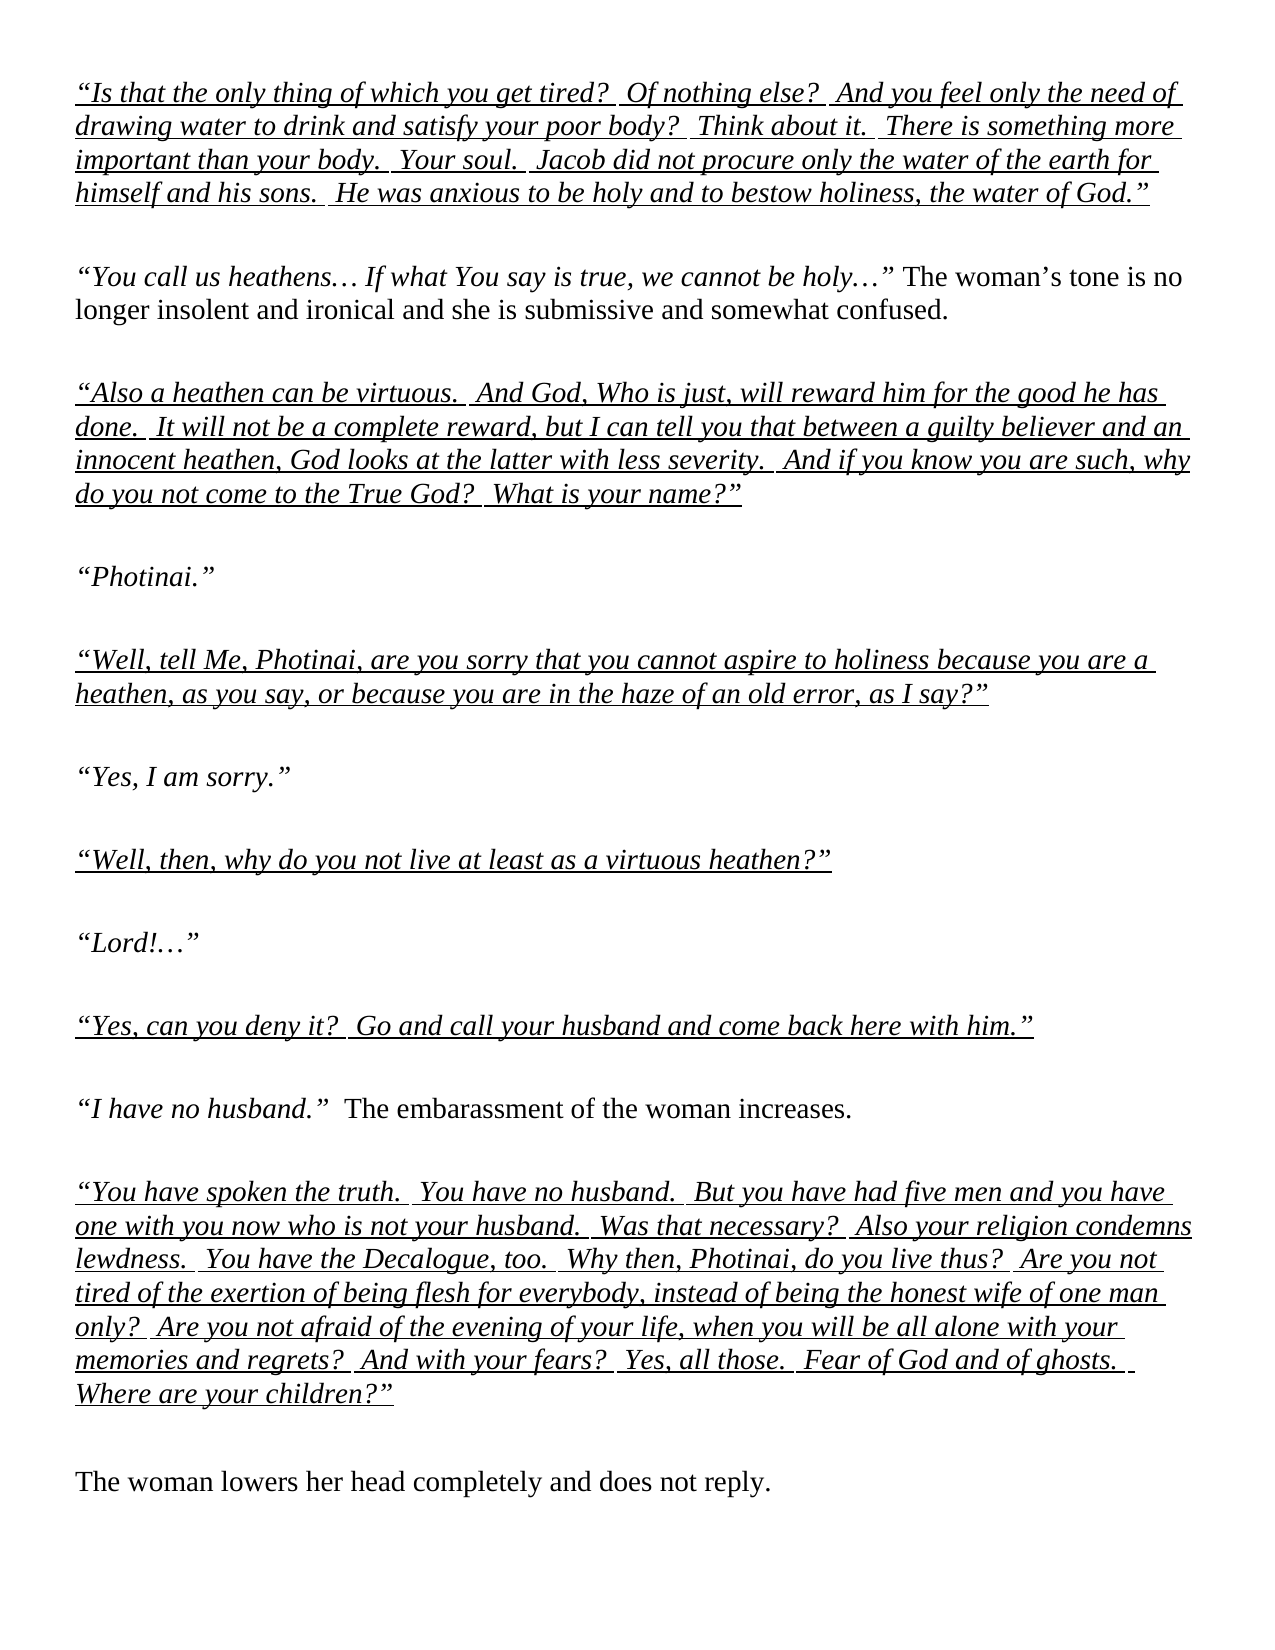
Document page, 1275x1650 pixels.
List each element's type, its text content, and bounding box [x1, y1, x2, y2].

text “Well, tell Me, Photinai, are you sorry that you cannot aspire to holiness because you are a heathen, as you say, or because you are in the haze of an old error, as I say?” [75, 642, 1200, 709]
text “Photinai.” [75, 559, 1200, 593]
text “Lord!…” [75, 925, 1200, 959]
text “Yes, can you deny it? Go and call your husband and come back here with him.” [75, 1008, 1200, 1042]
text “Is that the only thing of which you get tired? Of nothing else? And you feel only the need of drawing water to drink and satisfy your poor body? Think about it. There is something more important than your body. Your soul. Jacob did not procure only the water of the earth for himself and his sons. He was anxious to be holy and to bestow holiness, the water of God.” [75, 75, 1200, 209]
text “You have spoken the truth. You have no husband. But you have had five men and you have one with you now who is not your husband. Was that necessary? Also your religion condemns lewdness. You have the Decalogue, too. Why then, Photinai, do you live thus? Are you not tired of the exertion of being flesh for everybody, instead of being the honest wife of one man only? Are you not afraid of the evening of your life, when you will be all alone with your memories and regrets? And with your fears? Yes, all those. Fear of God and of ghosts. Where are your children?” [75, 1174, 1200, 1409]
text “You call us heathens… If what You say is true, we cannot be holy…” The woman’s tone is no longer insolent and ironical and she is submissive and somewhat confused. [75, 259, 1200, 326]
text The woman lowers her head completely and does not reply. [75, 1464, 1200, 1497]
text “Well, then, why do you not live at least as a virtuous heathen?” [75, 842, 1200, 876]
text “I have no husband.” The embarassment of the woman increases. [75, 1091, 1200, 1125]
text “Yes, I am sorry.” [75, 759, 1200, 792]
text “Also a heathen can be virtuous. And God, Who is just, will reward him for the good he has done. It will not be a complete reward, but I can tell you that between a guilty believer and an innocent heathen, God looks at the latter with less severity. And if you know you are such, why do you not come to the True God? What is your name?” [75, 375, 1200, 509]
